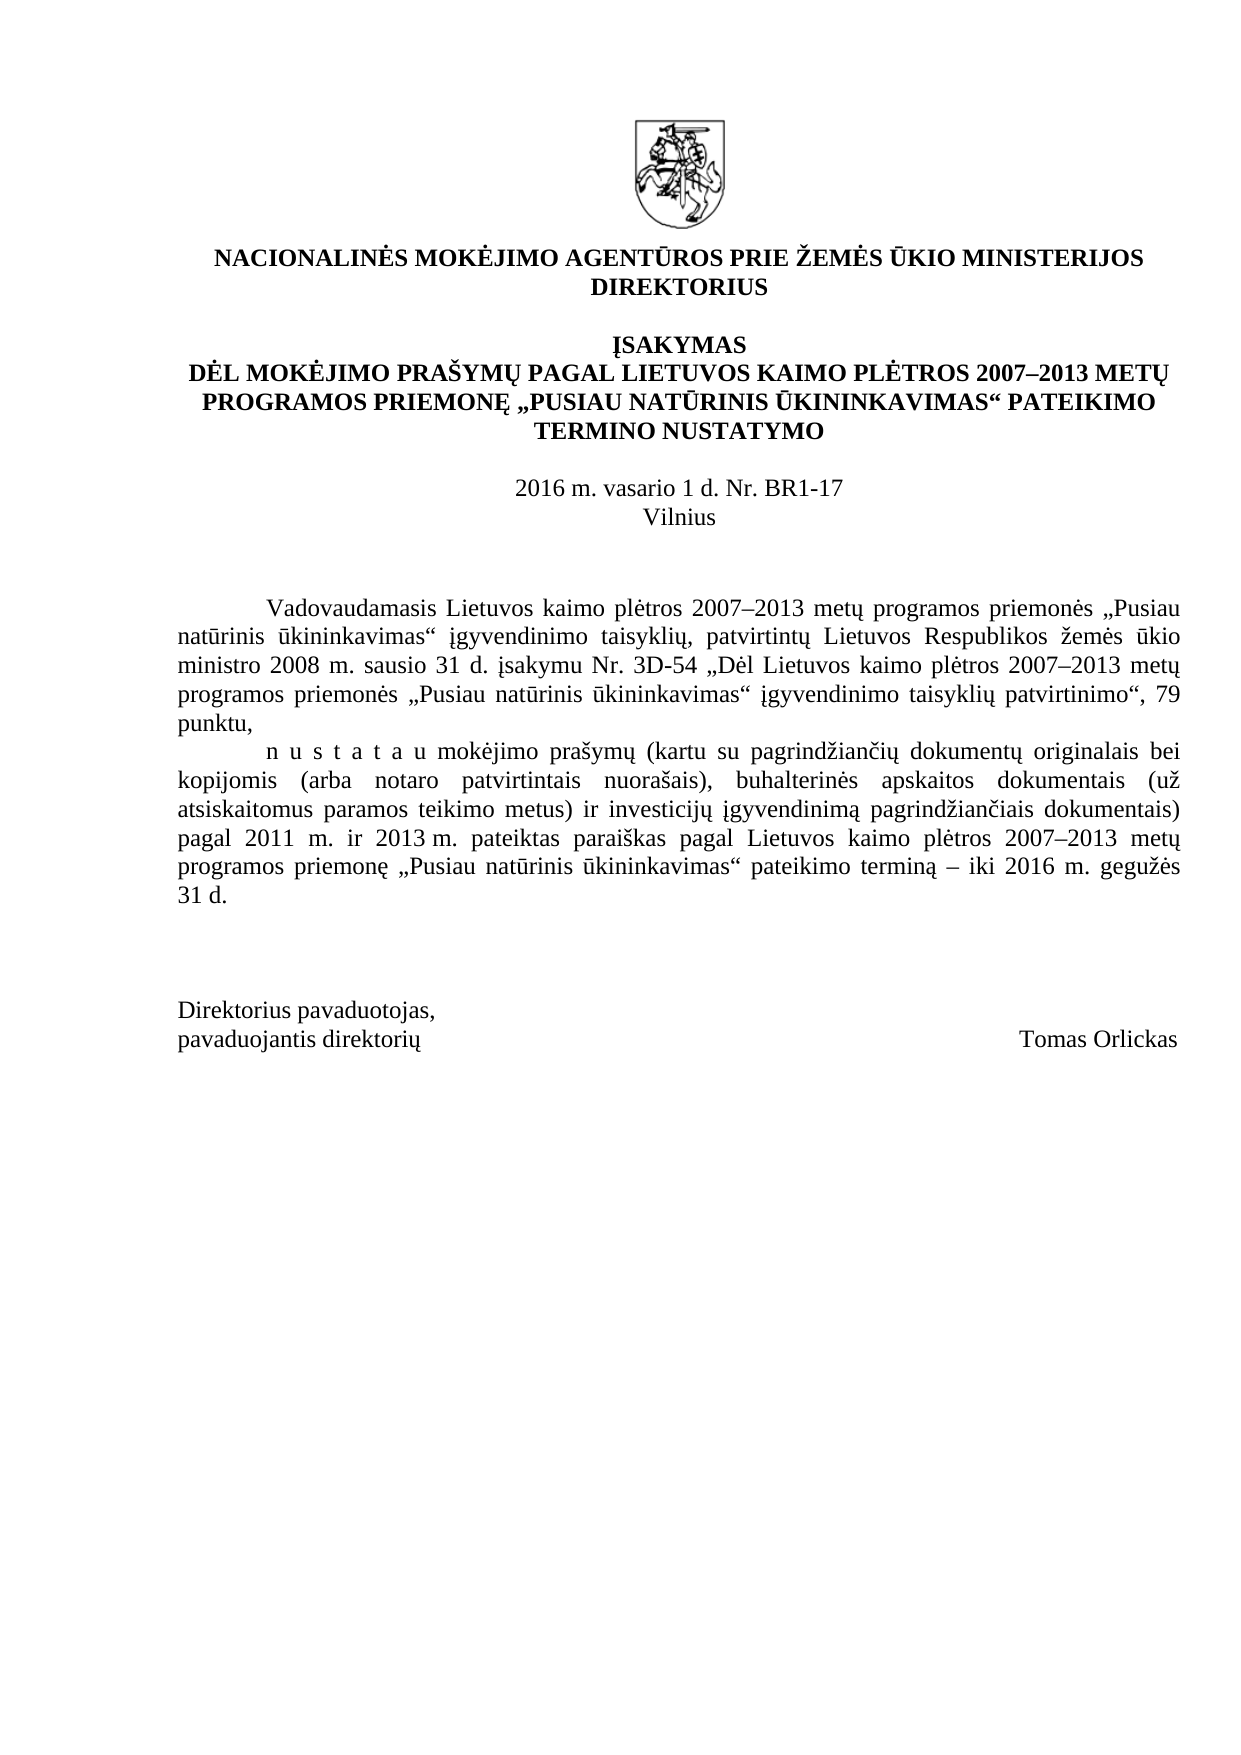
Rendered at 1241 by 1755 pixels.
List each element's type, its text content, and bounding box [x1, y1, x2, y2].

text Direktorius pavaduotojas, [177, 995, 1181, 1024]
text pavaduojantis direktorių Tomas Orlickas [177, 1024, 1181, 1053]
text 2016 m. vasario 1 d. Nr. BR1-17 [177, 473, 1181, 502]
text NACIONALINĖS MOKĖJIMO AGENTŪROS PRIE ŽEMĖS ŪKIO MINISTERIJOS DIREKTORIUS [177, 243, 1181, 301]
text Vadovaudamasis Lietuvos kaimo plėtros 2007–2013 metų programos priemonės „Pusiau natūrinis ūkininkavimas“ įgyvendinimo taisyklių, patvirtintų Lietuvos Respublikos žemės ūkio ministro 2008 m. sausio 31 d. įsakymu Nr. 3D-54 „Dėl Lietuvos kaimo plėtros 2007–2013 metų programos priemonės „Pusiau natūrinis ūkininkavimas“ įgyvendinimo taisyklių patvirtinimo“, 79 punktu, [177, 593, 1181, 736]
text DĖL MOKĖJIMO PRAŠYMŲ PAGAL LIETUVOS KAIMO PLĖTROS 2007–2013 METŲ PROGRAMOS PRIEMONĘ „PUSIAU NATŪRINIS ŪKININKAVIMAS“ PATEIKIMO TERMINO NUSTATYMO [177, 358, 1181, 445]
text Vilnius [177, 502, 1181, 531]
text ĮSAKYMAS [177, 330, 1181, 358]
text n u s t a t a u mokėjimo prašymų (kartu su pagrindžiančių dokumentų originalais bei kopijomis (arba notaro patvirtintais nuorašais), buhalterinės apskaitos dokumentais (už atsiskaitomus paramos teikimo metus) ir investicijų įgyvendinimą pagrindžiančiais dokumentais) pagal 2011 m. ir 2013 m. pateiktas paraiškas pagal Lietuvos kaimo plėtros 2007–2013 metų programos priemonę „Pusiau natūrinis ūkininkavimas“ pateikimo terminą – iki 2016 m. gegužės 31 d. [177, 736, 1181, 909]
